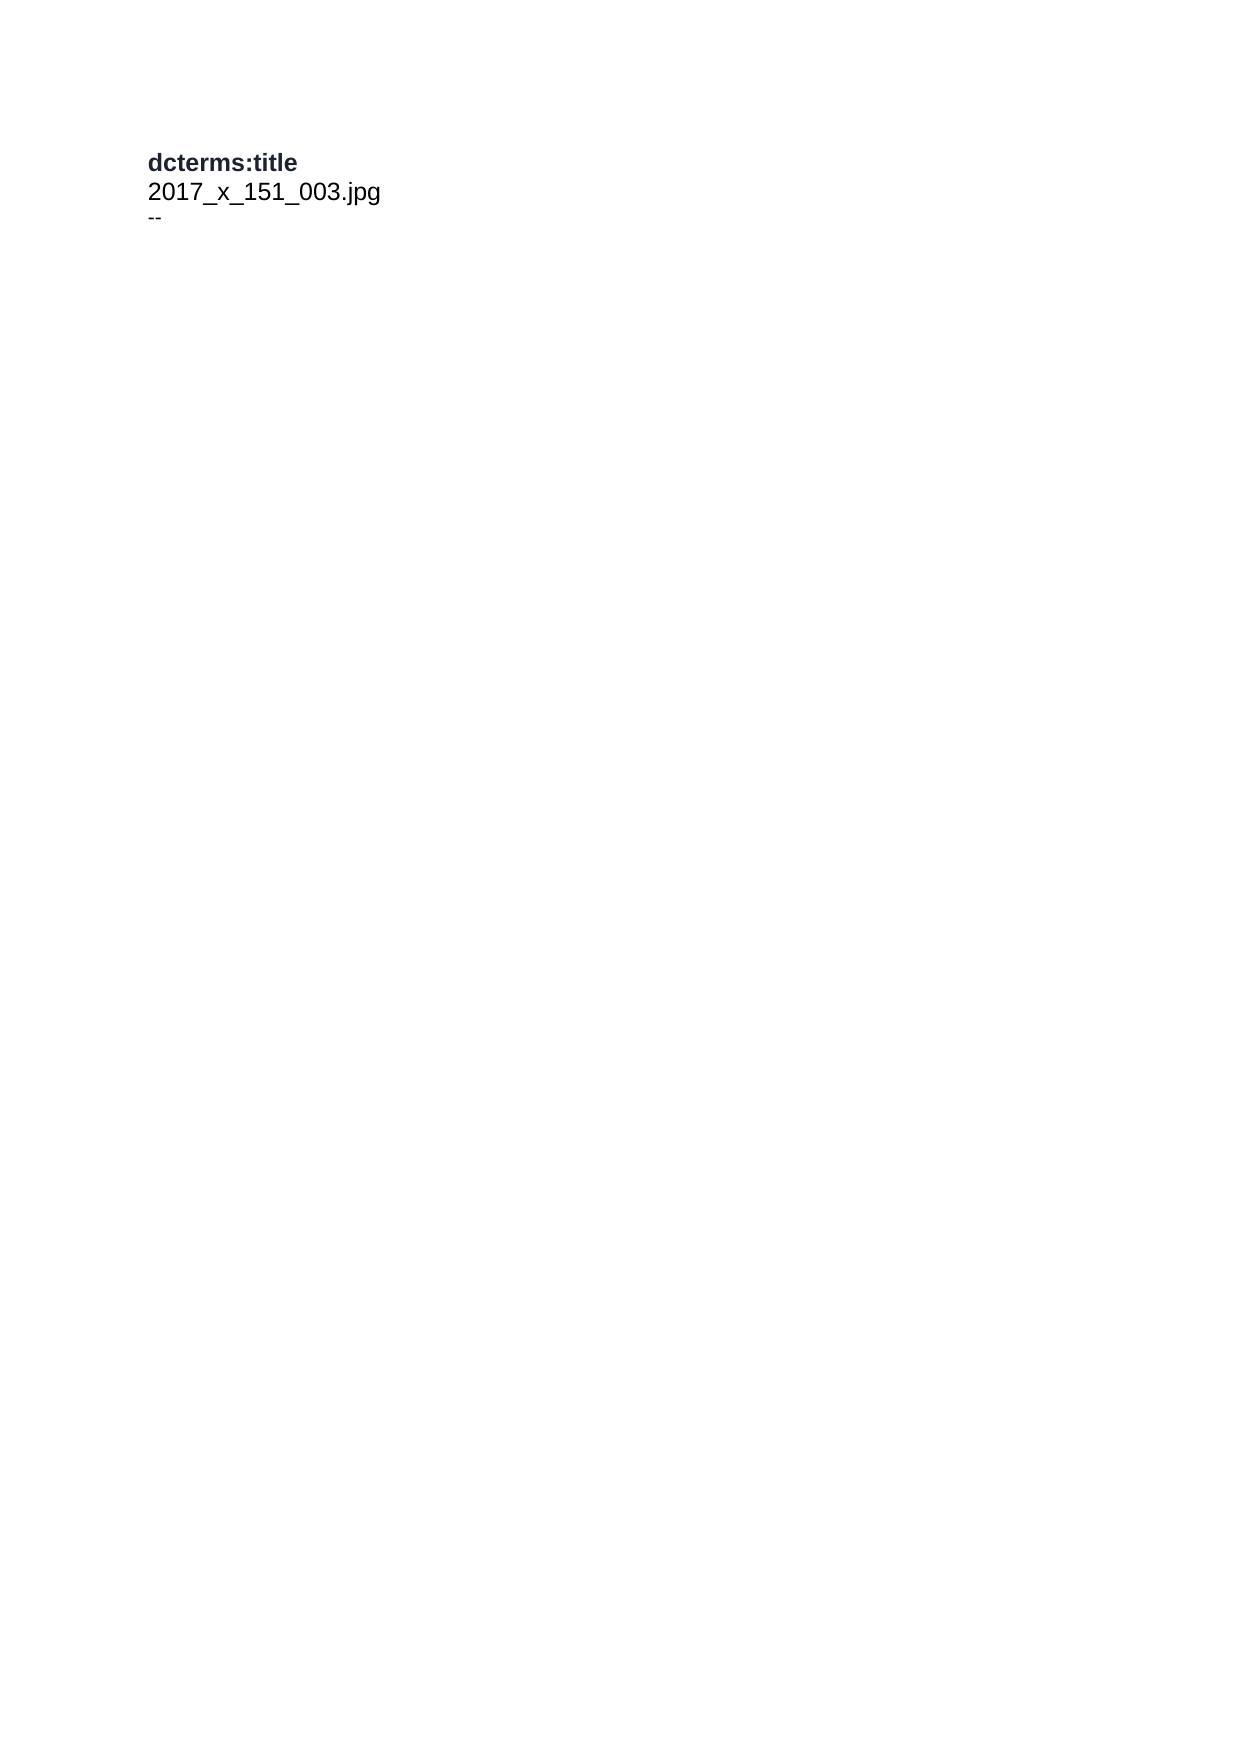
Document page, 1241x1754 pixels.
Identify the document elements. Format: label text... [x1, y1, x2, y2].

text -- [148, 205, 1092, 229]
text 2017_x_151_003.jpg [148, 176, 1092, 205]
text dcterms:title [148, 148, 1092, 176]
